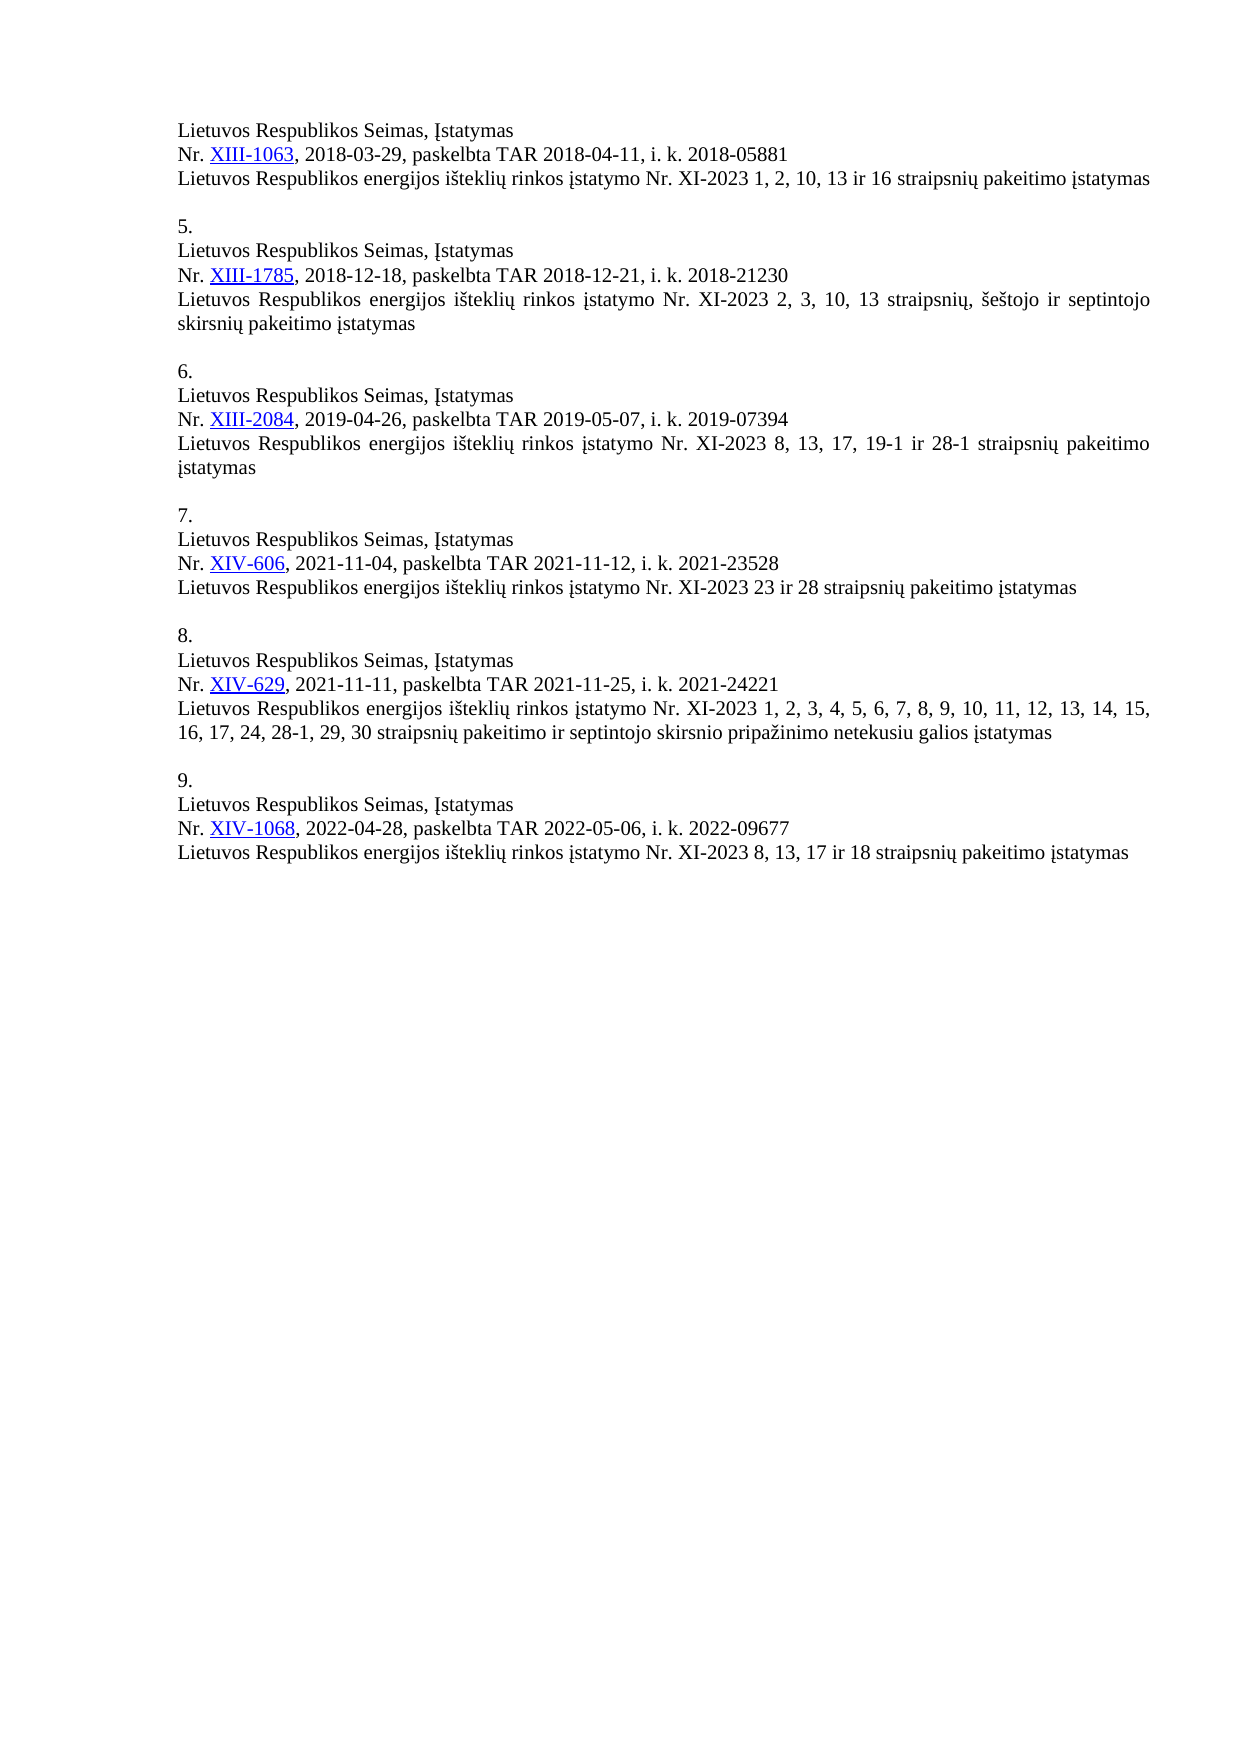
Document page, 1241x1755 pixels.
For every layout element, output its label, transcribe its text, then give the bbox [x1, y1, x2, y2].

text Lietuvos Respublikos Seimas, Įstatymas [177, 383, 1152, 407]
text Lietuvos Respublikos Seimas, Įstatymas [177, 118, 1152, 142]
text Lietuvos Respublikos Seimas, Įstatymas [177, 792, 1152, 816]
text Nr. XIV-606, 2021-11-04, paskelbta TAR 2021-11-12, i. k. 2021-23528 [177, 551, 1152, 575]
text Lietuvos Respublikos energijos išteklių rinkos įstatymo Nr. XI-2023 1, 2, 10, 13 ir 16 straipsnių pakeitimo įstatymas [177, 166, 1152, 190]
text 9. [177, 768, 1152, 792]
text Nr. XIII-2084, 2019-04-26, paskelbta TAR 2019-05-07, i. k. 2019-07394 [177, 407, 1152, 431]
text Lietuvos Respublikos energijos išteklių rinkos įstatymo Nr. XI-2023 1, 2, 3, 4, 5, 6, 7, 8, 9, 10, 11, 12, 13, 14, 15, 16, 17, 24, 28-1, 29, 30 straipsnių pakeitimo ir septintojo skirsnio pripažinimo netekusiu galios įstatymas [177, 696, 1152, 744]
text Lietuvos Respublikos energijos išteklių rinkos įstatymo Nr. XI-2023 8, 13, 17 ir 18 straipsnių pakeitimo įstatymas [177, 840, 1152, 864]
text 6. [177, 359, 1152, 383]
text 7. [177, 503, 1152, 527]
text Nr. XIV-629, 2021-11-11, paskelbta TAR 2021-11-25, i. k. 2021-24221 [177, 672, 1152, 696]
text Nr. XIII-1785, 2018-12-18, paskelbta TAR 2018-12-21, i. k. 2018-21230 [177, 262, 1152, 287]
text 5. [177, 214, 1152, 238]
text Nr. XIV-1068, 2022-04-28, paskelbta TAR 2022-05-06, i. k. 2022-09677 [177, 816, 1152, 840]
text 8. [177, 623, 1152, 647]
text Lietuvos Respublikos Seimas, Įstatymas [177, 647, 1152, 672]
text Lietuvos Respublikos energijos išteklių rinkos įstatymo Nr. XI-2023 8, 13, 17, 19-1 ir 28-1 straipsnių pakeitimo įstatymas [177, 431, 1152, 479]
text Lietuvos Respublikos Seimas, Įstatymas [177, 238, 1152, 262]
text Lietuvos Respublikos energijos išteklių rinkos įstatymo Nr. XI-2023 2, 3, 10, 13 straipsnių, šeštojo ir septintojo skirsnių pakeitimo įstatymas [177, 287, 1152, 335]
text Nr. XIII-1063, 2018-03-29, paskelbta TAR 2018-04-11, i. k. 2018-05881 [177, 142, 1152, 166]
text Lietuvos Respublikos energijos išteklių rinkos įstatymo Nr. XI-2023 23 ir 28 straipsnių pakeitimo įstatymas [177, 575, 1152, 599]
text Lietuvos Respublikos Seimas, Įstatymas [177, 527, 1152, 551]
